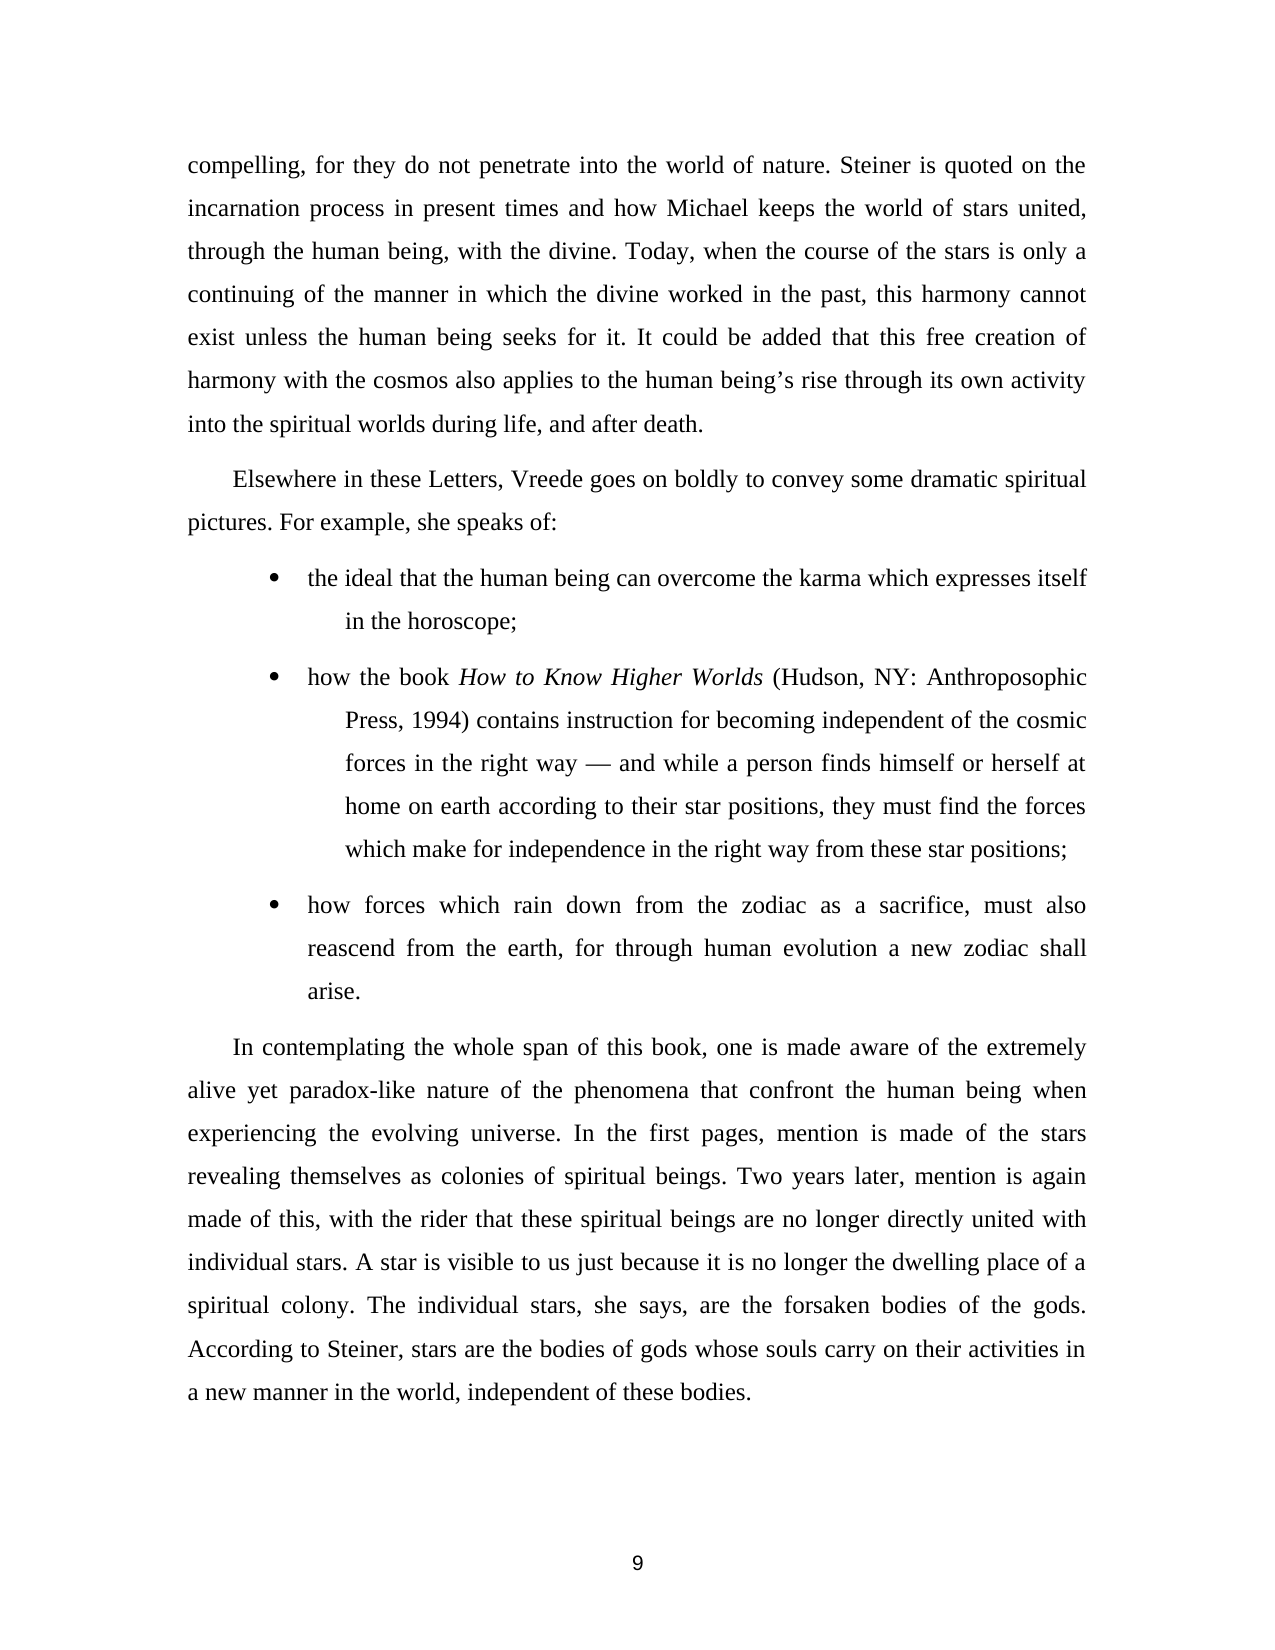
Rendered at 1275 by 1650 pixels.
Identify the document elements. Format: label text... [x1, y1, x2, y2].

list how the book How to Know Higher Worlds (Hudson, NY: Anthroposophic Press, 1994) contains instruction for becoming independent of the cosmic forces in the right way — and while a person finds himself or herself at home on earth according to their star positions, they must find the forces which make for independence in the right way from these star positions; [270, 662, 1087, 863]
text compelling, for they do not penetrate into the world of nature. Steiner is quoted on the incarnation process in present times and how Michael keeps the world of stars united, through the human being, with the divine. Today, when the course of the stars is only a continuing of the manner in which the divine worked in the past, this harmony cannot exist unless the human being seeks for it. It could be added that this free creation of harmony with the cosmos also applies to the human being’s rise through its own activity into the spiritual worlds during life, and after death. [187, 150, 1087, 437]
text In contemplating the whole span of this book, one is made aware of the extremely alive yet paradox-like nature of the phenomena that confront the human being when experiencing the evolving universe. In the first pages, mention is made of the stars revealing themselves as colonies of spiritual beings. Two years later, mention is again made of this, with the rider that these spiritual beings are no longer directly united with individual stars. A star is visible to us just because it is no longer the dwelling place of a spiritual colony. The individual stars, she says, are the forsaken bodies of the gods. According to Steiner, stars are the bodies of gods whose souls carry on their activities in a new manner in the world, independent of these bodies. [187, 1032, 1087, 1406]
list the ideal that the human being can overcome the karma which expresses itself in the horoscope; [270, 563, 1087, 635]
list how forces which rain down from the zodiac as a sacrifice, must also reascend from the earth, for through human evolution a new zodiac shall arise. [270, 890, 1087, 1005]
text Elsewhere in these Letters, Vreede goes on boldly to convey some dramatic spiritual pictures. For example, she speaks of: [187, 464, 1087, 536]
